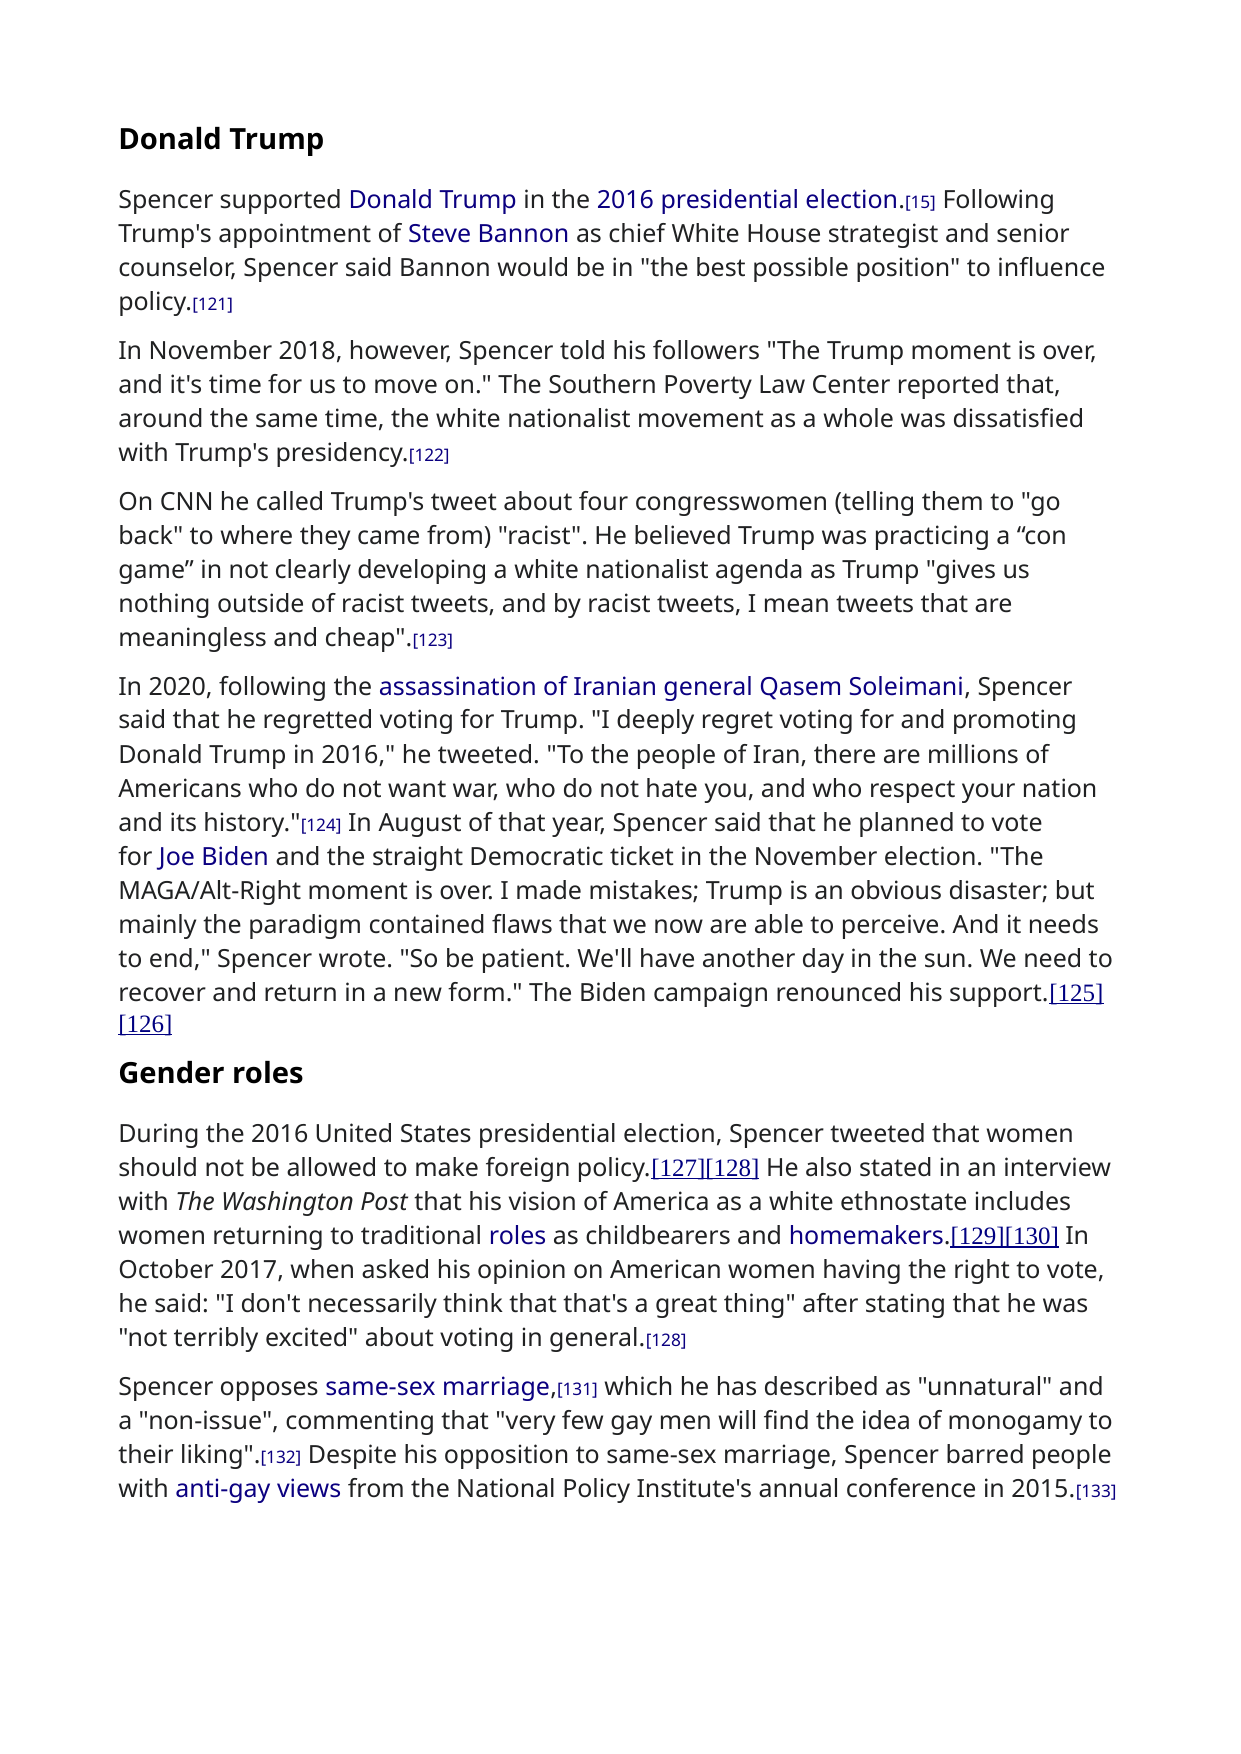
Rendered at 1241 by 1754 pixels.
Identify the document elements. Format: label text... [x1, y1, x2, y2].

text On CNN he called Trump's tweet about four congresswomen (telling them to "go back" to where they came from) "racist". He believed Trump was practicing a “con game” in not clearly developing a white nationalist agenda as Trump "gives us nothing outside of racist tweets, and by racist tweets, I mean tweets that are meaningless and cheap".[123] [118, 483, 1122, 653]
text Spencer opposes same-sex marriage,[131] which he has described as "unnatural" and a "non-issue", commenting that "very few gay men will find the idea of monogamy to their liking".[132] Despite his opposition to same-sex marriage, Spencer barred people with anti-gay views from the National Policy Institute's annual conference in 2015.[133] [118, 1368, 1122, 1505]
subtitle Gender roles [118, 1052, 1122, 1092]
text In 2020, following the assassination of Iranian general Qasem Soleimani, Spencer said that he regretted voting for Trump. "I deeply regret voting for and promoting Donald Trump in 2016," he tweeted. "To the people of Iran, there are millions of Americans who do not want war, who do not hate you, and who respect your nation and its history."[124] In August of that year, Spencer said that he planned to vote for Joe Biden and the straight Democratic ticket in the November election. "The MAGA/Alt-Right moment is over. I made mistakes; Trump is an obvious disaster; but mainly the paradigm contained flaws that we now are able to perceive. And it needs to end," Spencer wrote. "So be patient. We'll have another day in the sun. We need to recover and return in a new form." The Biden campaign renounced his support.[125][126] [118, 668, 1122, 1037]
subtitle Donald Trump [118, 118, 1122, 158]
text In November 2018, however, Spencer told his followers "The Trump moment is over, and it's time for us to move on." The Southern Poverty Law Center reported that, around the same time, the white nationalist movement as a whole was dissatisfied with Trump's presidency.[122] [118, 332, 1122, 469]
text Spencer supported Donald Trump in the 2016 presidential election.[15] Following Trump's appointment of Steve Bannon as chief White House strategist and senior counselor, Spencer said Bannon would be in "the best possible position" to influence policy.[121] [118, 182, 1122, 318]
text During the 2016 United States presidential election, Spencer tweeted that women should not be allowed to make foreign policy.[127][128] He also stated in an interview with The Washington Post that his vision of America as a white ethnostate includes women returning to traditional roles as childbearers and homemakers.[129][130] In October 2017, when asked his opinion on American women having the right to vote, he said: "I don't necessarily think that that's a great thing" after stating that he was "not terribly excited" about voting in general.[128] [118, 1116, 1122, 1354]
